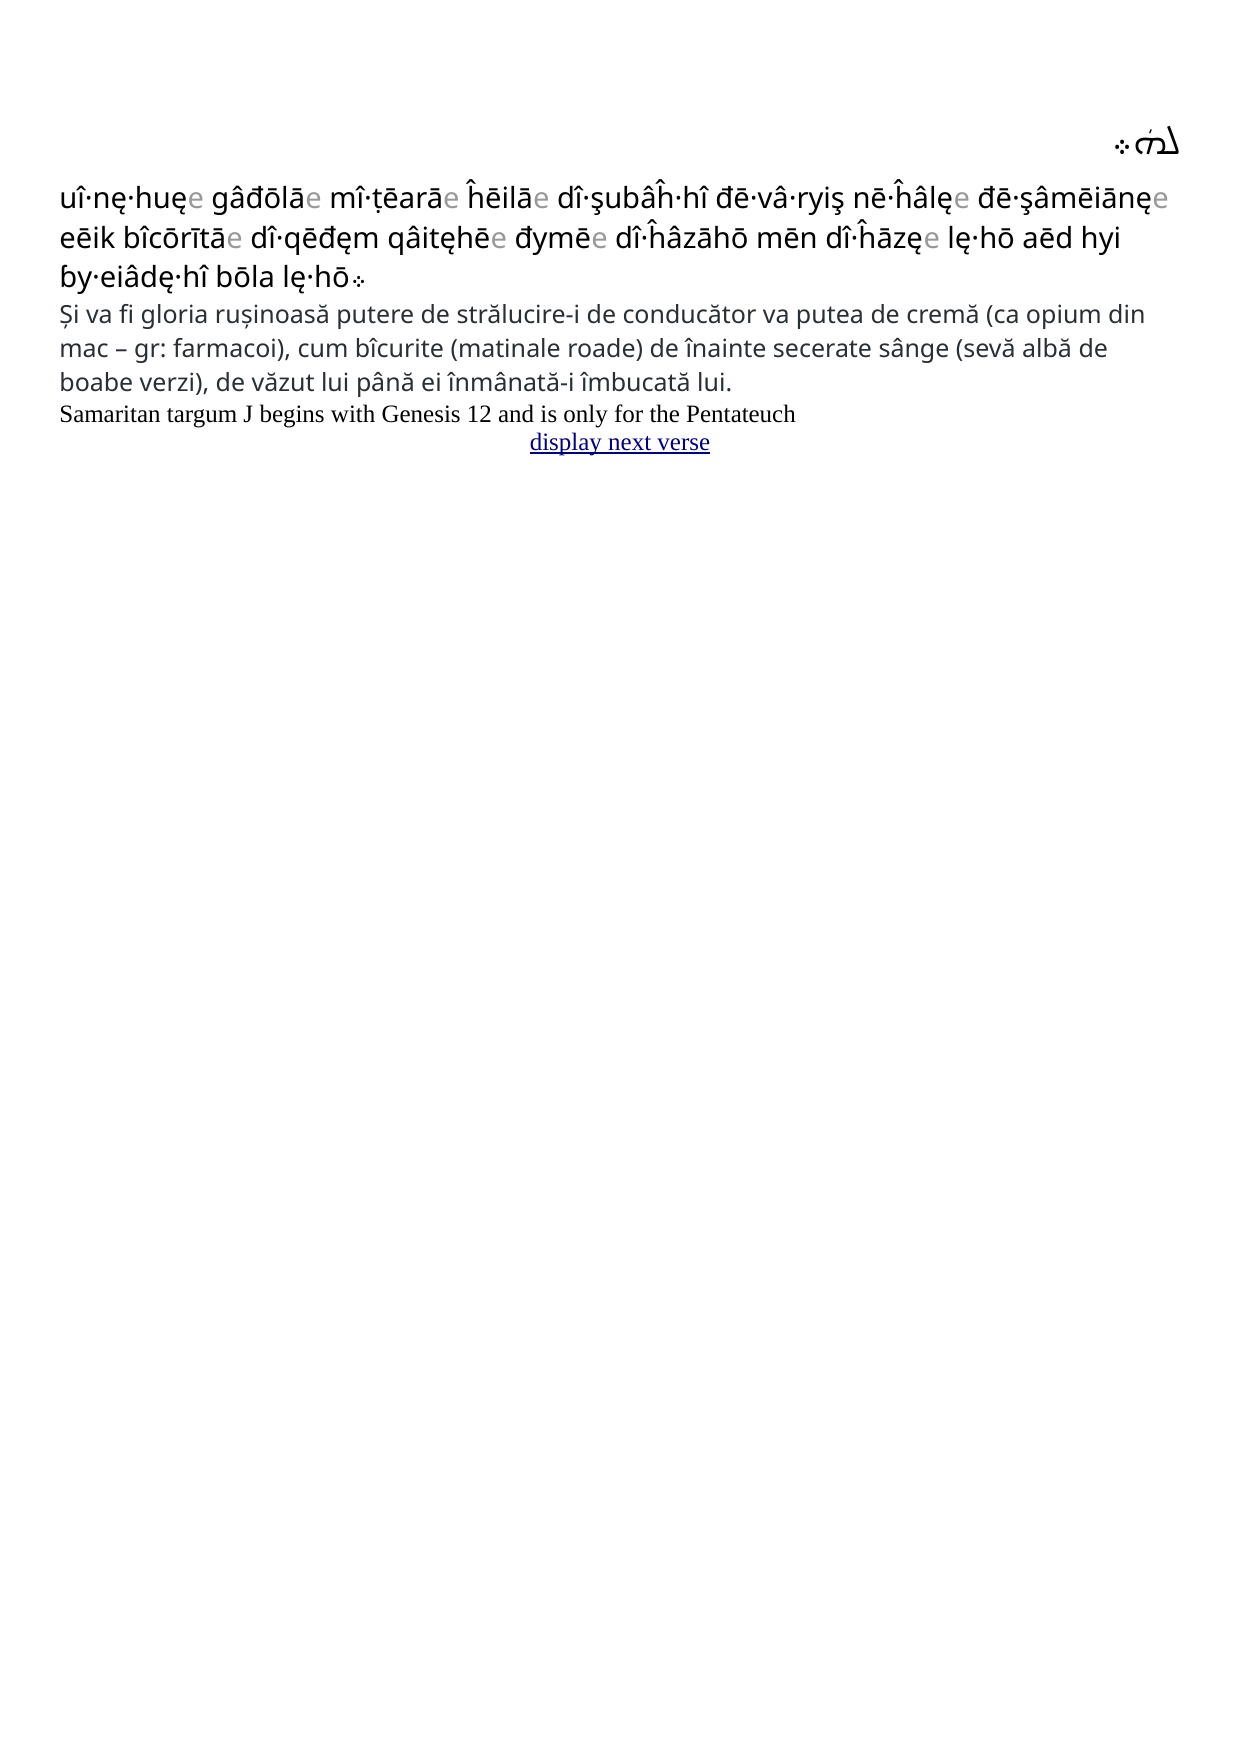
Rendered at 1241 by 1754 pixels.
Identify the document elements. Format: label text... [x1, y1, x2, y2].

text display next verse [59, 427, 1181, 456]
text ܠܗܿ܀ [59, 106, 1181, 177]
text uî·nę·huęe gâđōlāe mî·ṭēarāe ĥēilāe dî·şubâĥ·hî đē·vâ·ryiş nē·ĥâlęe đē·şâmēiānęe eēik bîcōrītāe dî·qēđęm qâitęhēe đymēe dî·ĥâzāhō mēn dî·ĥāzęe lę·hō aēd hyi ɓy·eiâdę·hî bōla lę·hō܀ [59, 177, 1181, 296]
text Şi va fi gloria rușinoasă putere de strălucire-i de conducător va putea de cremă (ca opium din mac – gr: farmacoi), cum bîcurite (matinale roade) de înainte secerate sânge (sevă albă de boabe verzi), de văzut lui până ei înmânată-i îmbucată lui. Samaritan targum J begins with Genesis 12 and is only for the Pentateuch [59, 296, 1181, 427]
